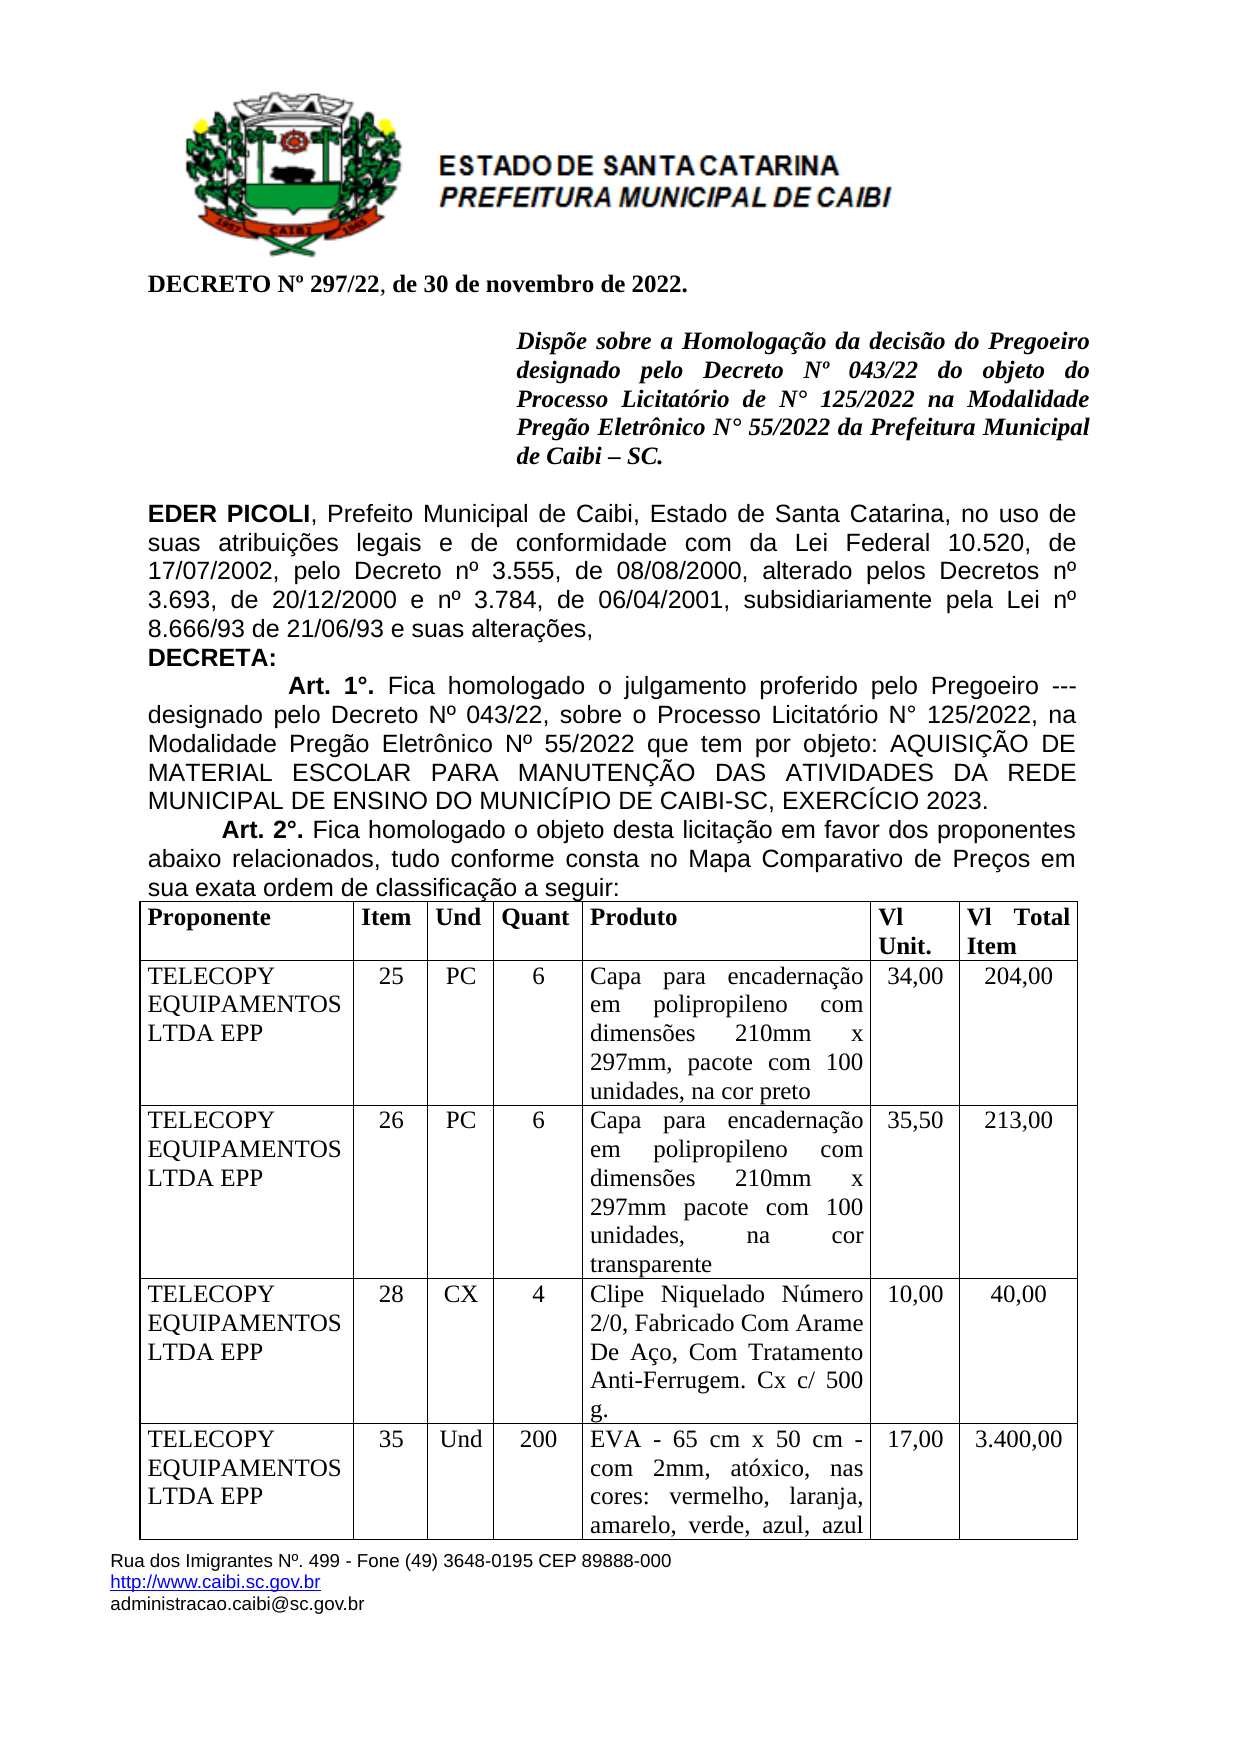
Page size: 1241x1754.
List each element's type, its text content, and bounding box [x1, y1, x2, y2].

table_cell TELECOPY EQUIPAMENTOS LTDA EPP [141, 1279, 353, 1423]
table_header Item [354, 902, 427, 960]
table_cell EVA - 65 cm x 50 cm - com 2mm, atóxico, nas cores: vermelho, laranja, amarelo, verde, azul, azul [583, 1424, 870, 1539]
table_header Quant [494, 902, 582, 960]
text DECRETA: [148, 642, 1078, 671]
table_cell 35,50 [871, 1106, 959, 1278]
text Dispõe sobre a Homologação da decisão do Pregoeiro designado pelo Decreto Nº 043/22 do objeto do Processo Licitatório de N° 125/2022 na Modalidade Pregão Eletrônico N° 55/2022 da Prefeitura Municipal de Caibi – SC. [516, 326, 1093, 470]
table_cell TELECOPY EQUIPAMENTOS LTDA EPP [141, 1106, 353, 1278]
text DECRETO Nº 297/22, de 30 de novembro de 2022. [148, 269, 1092, 297]
table_cell Capa para encadernação em polipropileno com dimensões 210mm x 297mm pacote com 100 unidades, na cor transparente [583, 1106, 870, 1278]
table_cell TELECOPY EQUIPAMENTOS LTDA EPP [141, 1424, 353, 1539]
table_header Vl Unit. [871, 902, 959, 960]
text EDER PICOLI, Prefeito Municipal de Caibi, Estado de Santa Catarina, no uso de suas atribuições legais e de conformidade com da Lei Federal 10.520, de 17/07/2002, pelo Decreto nº 3.555, de 08/08/2000, alterado pelos Decretos nº 3.693, de 20/12/2000 e nº 3.784, de 06/04/2001, subsidiariamente pela Lei nº 8.666/93 de 21/06/93 e suas alterações, [148, 499, 1078, 642]
table_cell 40,00 [960, 1279, 1077, 1423]
table_header Proponente [141, 902, 353, 960]
table_cell Clipe Niquelado Número 2/0, Fabricado Com Arame De Aço, Com Tratamento Anti-Ferrugem. Cx c/ 500 g. [583, 1279, 870, 1423]
table_cell 10,00 [871, 1279, 959, 1423]
table_cell PC [428, 1106, 493, 1278]
table_header Und [428, 902, 493, 960]
table_cell 17,00 [871, 1424, 959, 1539]
text Art. 2°. Fica homologado o objeto desta licitação em favor dos proponentes abaixo relacionados, tudo conforme consta no Mapa Comparativo de Preços em sua exata ordem de classificação a seguir: [148, 815, 1078, 901]
table_cell 3.400,00 [960, 1424, 1077, 1539]
table_cell PC [428, 961, 493, 1104]
table_cell 34,00 [871, 961, 959, 1104]
table_cell 28 [354, 1279, 427, 1423]
table_cell 25 [354, 961, 427, 1104]
table_cell 213,00 [960, 1106, 1077, 1278]
text Art. 1°. Fica homologado o julgamento proferido pelo Pregoeiro --- designado pelo Decreto Nº 043/22, sobre o Processo Licitatório N° 125/2022, na Modalidade Pregão Eletrônico Nº 55/2022 que tem por objeto: AQUISIÇÃO DE MATERIAL ESCOLAR PARA MANUTENÇÃO DAS ATIVIDADES DA REDE MUNICIPAL DE ENSINO DO MUNICÍPIO DE CAIBI-SC, EXERCÍCIO 2023. [148, 671, 1078, 815]
table_cell 35 [354, 1424, 427, 1539]
table_cell Und [428, 1424, 493, 1539]
table_cell CX [428, 1279, 493, 1423]
table_cell 204,00 [960, 961, 1077, 1104]
table_cell 26 [354, 1106, 427, 1278]
table_cell 6 [494, 1106, 582, 1278]
table_cell 4 [494, 1279, 582, 1423]
table_header Vl Total Item [960, 902, 1077, 960]
table_header Produto [583, 902, 870, 960]
table_cell 200 [494, 1424, 582, 1539]
table_cell 6 [494, 961, 582, 1104]
table_cell TELECOPY EQUIPAMENTOS LTDA EPP [141, 961, 353, 1104]
table_cell Capa para encadernação em polipropileno com dimensões 210mm x 297mm, pacote com 100 unidades, na cor preto [583, 961, 870, 1104]
